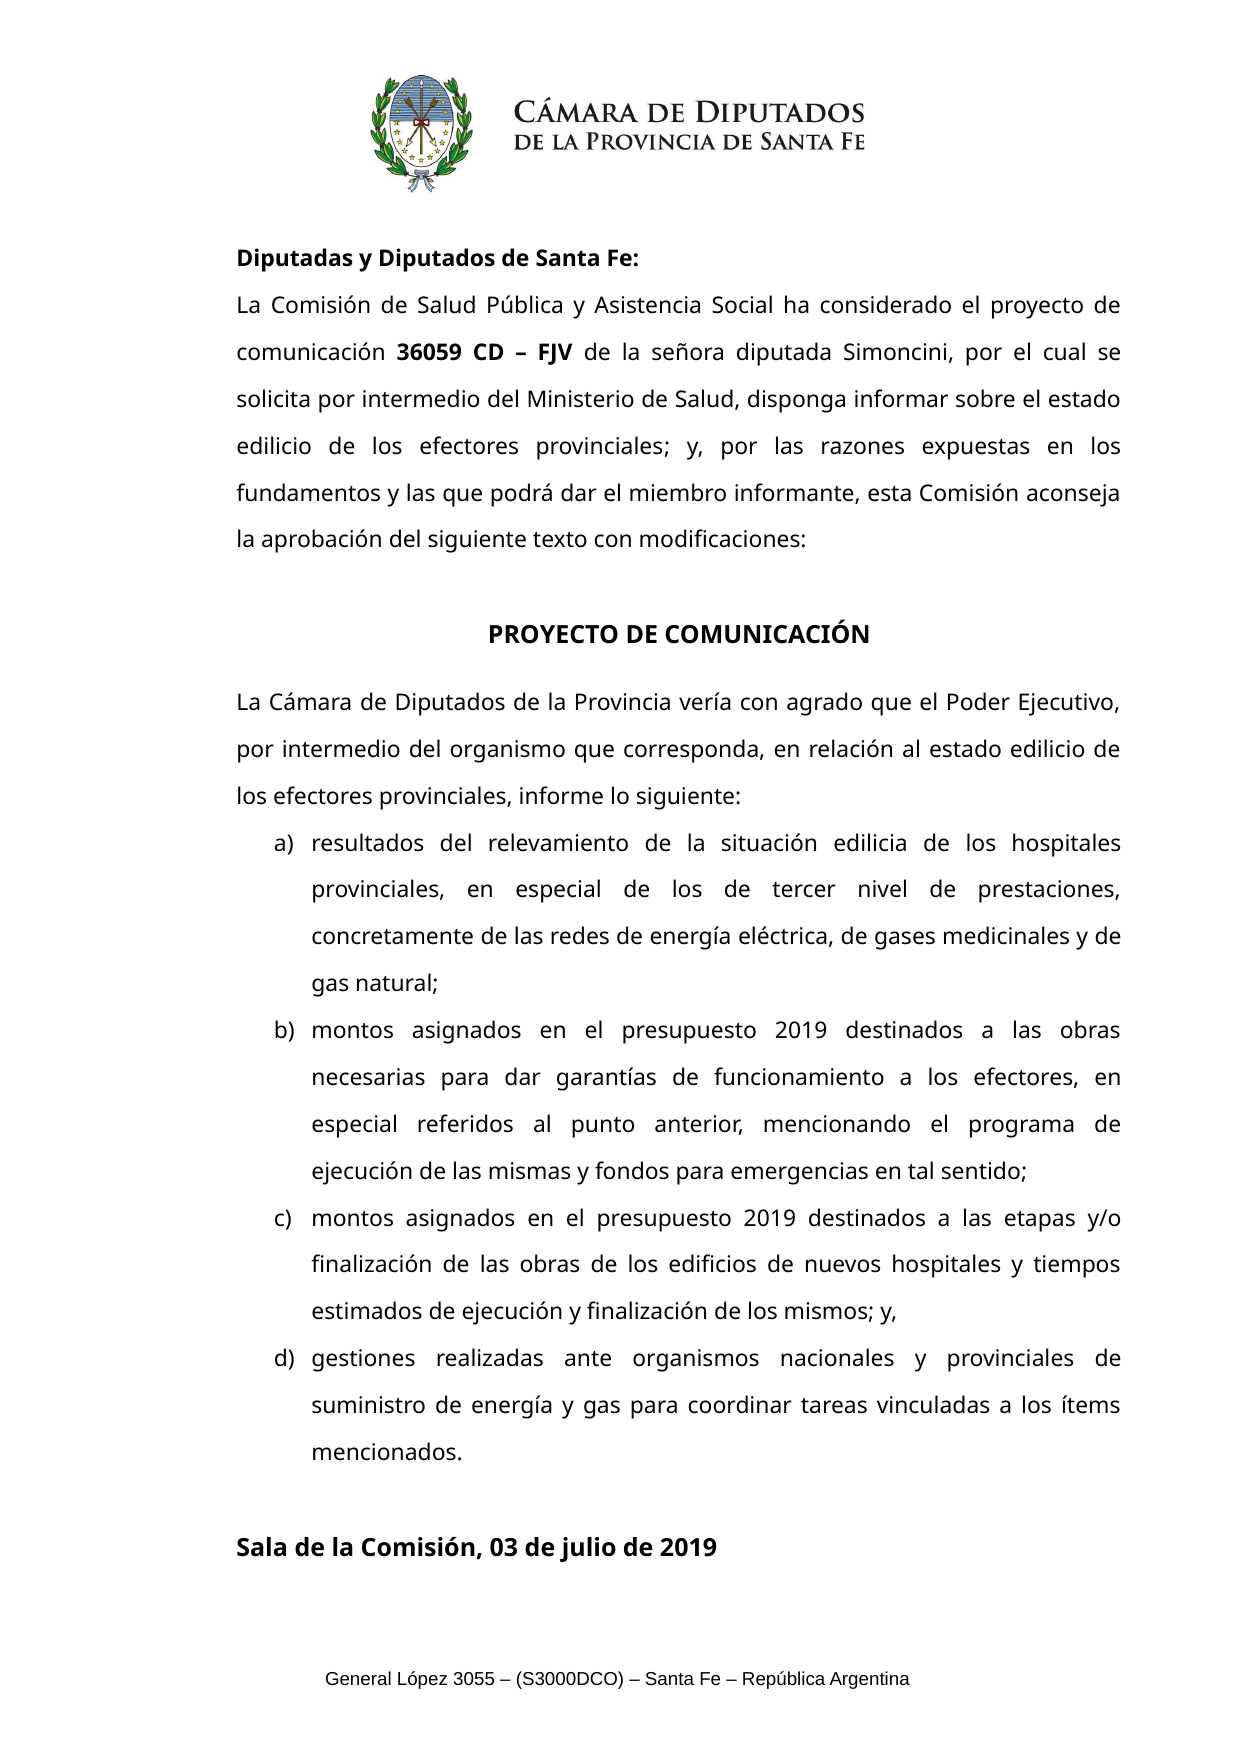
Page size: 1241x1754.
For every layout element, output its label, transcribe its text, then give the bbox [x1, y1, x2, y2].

text Diputadas y Diputados de Santa Fe: [236, 242, 1122, 273]
text Sala de la Comisión, 03 de julio de 2019 [236, 1529, 1122, 1564]
list montos asignados en el presupuesto 2019 destinados a las obras necesarias para dar garantías de funcionamiento a los efectores, en especial referidos al punto anterior, mencionando el programa de ejecución de las mismas y fondos para emergencias en tal sentido; [274, 1014, 1122, 1186]
list gestiones realizadas ante organismos nacionales y provinciales de suministro de energía y gas para coordinar tareas vinculadas a los ítems mencionados. [274, 1342, 1122, 1467]
picture [370, 75, 865, 197]
list resultados del relevamiento de la situación edilicia de los hospitales provinciales, en especial de los de tercer nivel de prestaciones, concretamente de las redes de energía eléctrica, de gases medicinales y de gas natural; [274, 826, 1122, 998]
list montos asignados en el presupuesto 2019 destinados a las etapas y/o finalización de las obras de los edificios de nuevos hospitales y tiempos estimados de ejecución y finalización de los mismos; y, [274, 1201, 1122, 1326]
subtitle PROYECTO DE COMUNICACIÓN [236, 617, 1122, 651]
text La Comisión de Salud Pública y Asistencia Social ha considerado el proyecto de comunicación 36059 CD – FJV de la señora diputada Simoncini, por el cual se solicita por intermedio del Ministerio de Salud, disponga informar sobre el estado edilicio de los efectores provinciales; y, por las razones expuestas en los fundamentos y las que podrá dar el miembro informante, esta Comisión aconseja la aprobación del siguiente texto con modificaciones: [236, 289, 1122, 555]
text La Cámara de Diputados de la Provincia vería con agrado que el Poder Ejecutivo, por intermedio del organismo que corresponda, en relación al estado edilicio de los efectores provinciales, informe lo siguiente: [236, 686, 1122, 811]
